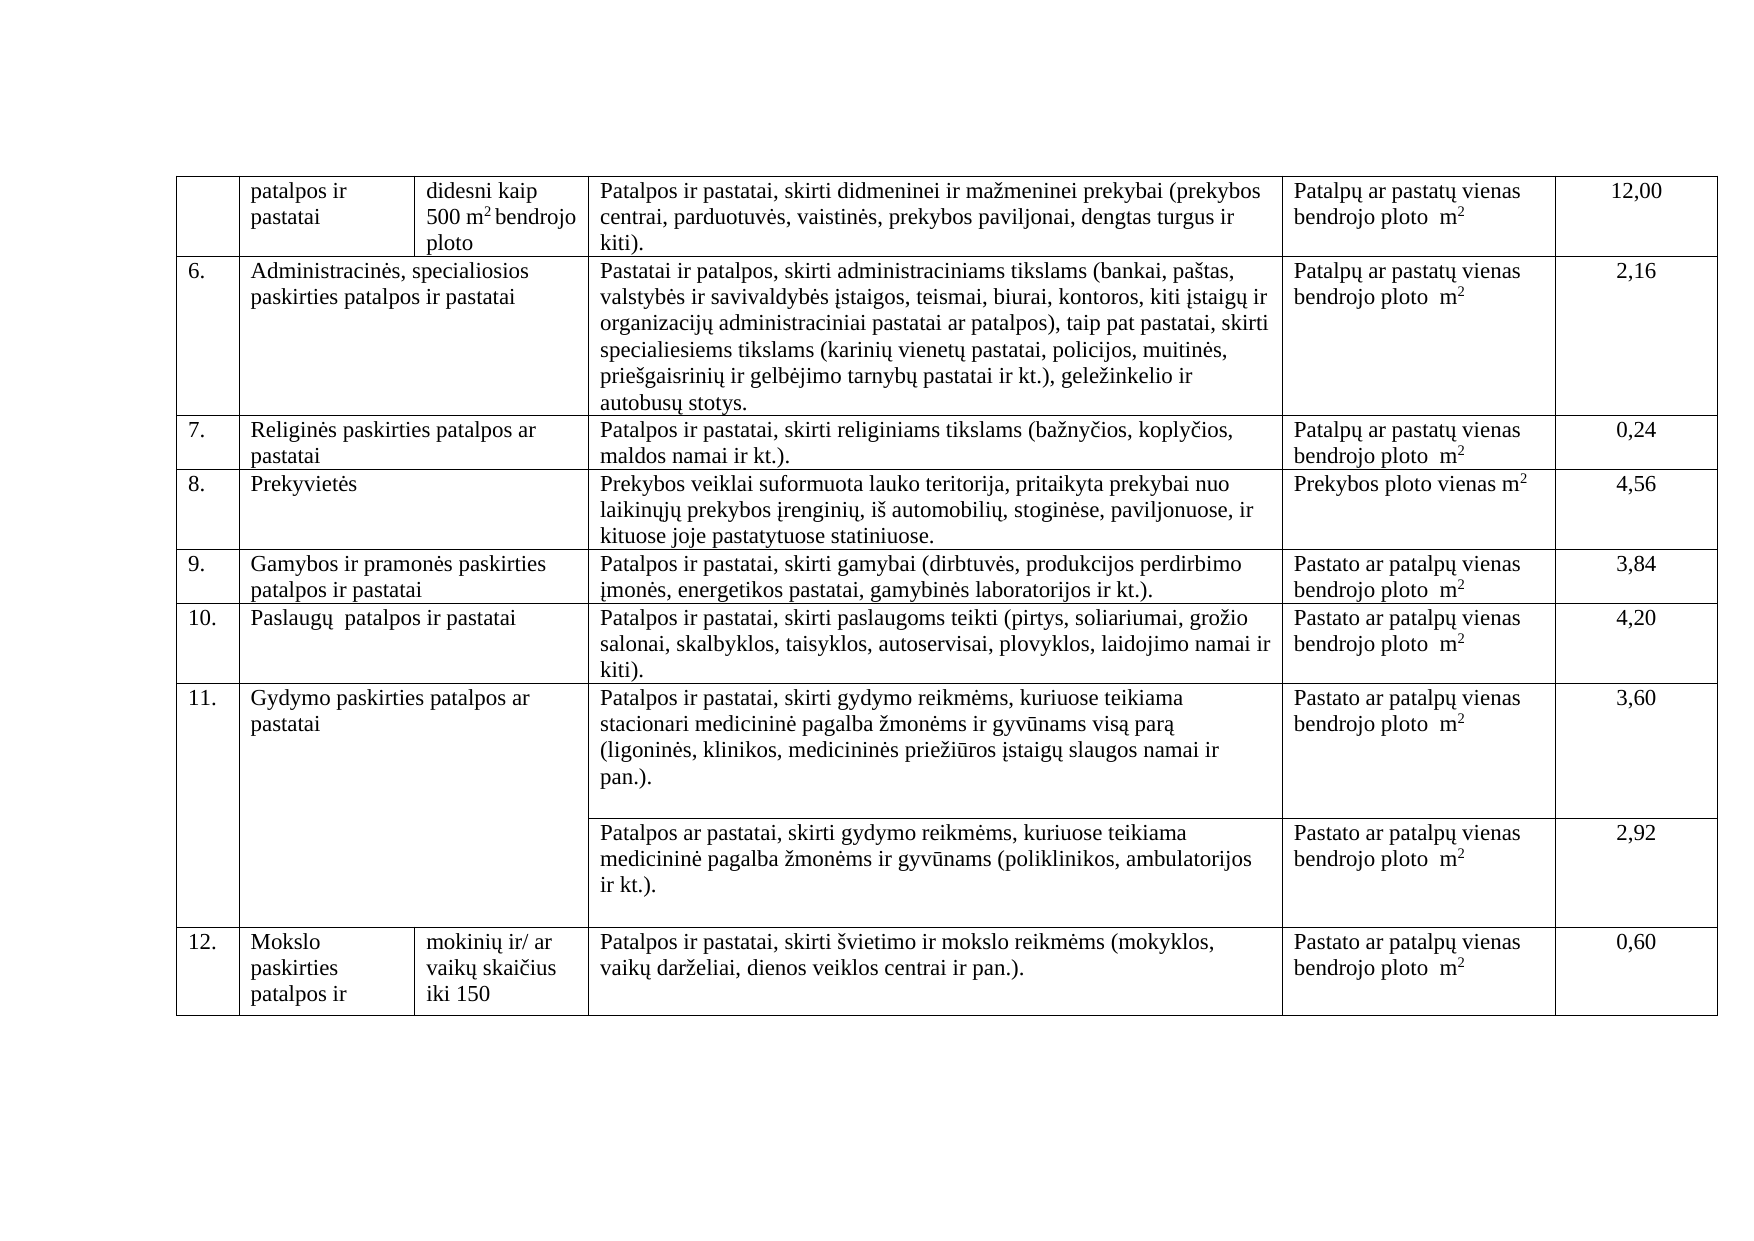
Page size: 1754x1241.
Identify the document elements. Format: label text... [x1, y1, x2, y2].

table_cell Mokslo paskirties patalpos ir [240, 928, 414, 1015]
table_cell Patalpos ir pastatai, skirti religiniams tikslams (bažnyčios, koplyčios, maldos namai ir kt.). [589, 416, 1282, 469]
table_cell Pastato ar patalpų vienas bendrojo ploto m2 [1283, 928, 1555, 1015]
table_cell Pastato ar patalpų vienas bendrojo ploto m2 [1283, 819, 1555, 927]
table_cell 0,24 [1556, 416, 1717, 469]
table_cell 11. [177, 684, 239, 927]
table_cell 6. [177, 257, 239, 415]
table_cell Patalpų ar pastatų vienas bendrojo ploto m2 [1283, 257, 1555, 415]
table_cell 10. [177, 604, 239, 683]
table_cell Gamybos ir pramonės paskirties patalpos ir pastatai [240, 550, 588, 602]
table_cell Gydymo paskirties patalpos ar pastatai [240, 684, 588, 927]
table_cell 3,60 [1556, 684, 1717, 818]
table_cell 12. [177, 928, 239, 1015]
table_cell Patalpos ir pastatai, skirti didmeninei ir mažmeninei prekybai (prekybos centrai, parduotuvės, vaistinės, prekybos paviljonai, dengtas turgus ir kiti). [589, 177, 1282, 256]
table_cell 2,16 [1556, 257, 1717, 415]
table_cell Paslaugų patalpos ir pastatai [240, 604, 588, 683]
table_cell Patalpos ir pastatai, skirti švietimo ir mokslo reikmėms (mokyklos, vaikų darželiai, dienos veiklos centrai ir pan.). [589, 928, 1282, 1015]
table_cell mokinių ir/ ar vaikų skaičius iki 150 [415, 928, 588, 1015]
table_cell 7. [177, 416, 239, 469]
table_cell Patalpos ir pastatai, skirti paslaugoms teikti (pirtys, soliariumai, grožio salonai, skalbyklos, taisyklos, autoservisai, plovyklos, laidojimo namai ir kiti). [589, 604, 1282, 683]
table_cell 9. [177, 550, 239, 602]
table_cell Pastato ar patalpų vienas bendrojo ploto m2 [1283, 684, 1555, 818]
table_cell [177, 177, 239, 256]
table_cell 2,92 [1556, 819, 1717, 927]
table_cell Pastatai ir patalpos, skirti administraciniams tikslams (bankai, paštas, valstybės ir savivaldybės įstaigos, teismai, biurai, kontoros, kiti įstaigų ir organizacijų administraciniai pastatai ar patalpos), taip pat pastatai, skirti specialiesiems tikslams (karinių vienetų pastatai, policijos, muitinės, priešgaisrinių ir gelbėjimo tarnybų pastatai ir kt.), geležinkelio ir autobusų stotys. [589, 257, 1282, 415]
table_cell Religinės paskirties patalpos ar pastatai [240, 416, 588, 469]
table_cell didesni kaip 500 m2 bendrojo ploto [415, 177, 588, 256]
table_cell 12,00 [1556, 177, 1717, 256]
table_cell Prekybos veiklai suformuota lauko teritorija, pritaikyta prekybai nuo laikinųjų prekybos įrenginių, iš automobilių, stoginėse, paviljonuose, ir kituose joje pastatytuose statiniuose. [589, 470, 1282, 549]
table_cell Pastato ar patalpų vienas bendrojo ploto m2 [1283, 604, 1555, 683]
table_cell Administracinės, specialiosios paskirties patalpos ir pastatai [240, 257, 588, 415]
table_cell Patalpos ir pastatai, skirti gamybai (dirbtuvės, produkcijos perdirbimo įmonės, energetikos pastatai, gamybinės laboratorijos ir kt.). [589, 550, 1282, 602]
table_cell 0,60 [1556, 928, 1717, 1015]
table_cell Patalpos ir pastatai, skirti gydymo reikmėms, kuriuose teikiama stacionari medicininė pagalba žmonėms ir gyvūnams visą parą (ligoninės, klinikos, medicininės priežiūros įstaigų slaugos namai ir pan.). [589, 684, 1282, 818]
table_cell 4,56 [1556, 470, 1717, 549]
table_cell Pastato ar patalpų vienas bendrojo ploto m2 [1283, 550, 1555, 602]
table_cell Patalpų ar pastatų vienas bendrojo ploto m2 [1283, 177, 1555, 256]
table_cell Prekybos ploto vienas m2 [1283, 470, 1555, 549]
table_cell patalpos ir pastatai [240, 177, 414, 256]
table_cell 3,84 [1556, 550, 1717, 602]
table_cell Prekyvietės [240, 470, 588, 549]
table_cell 4,20 [1556, 604, 1717, 683]
table_cell Patalpų ar pastatų vienas bendrojo ploto m2 [1283, 416, 1555, 469]
table_cell Patalpos ar pastatai, skirti gydymo reikmėms, kuriuose teikiama medicininė pagalba žmonėms ir gyvūnams (poliklinikos, ambulatorijos ir kt.). [589, 819, 1282, 927]
table_cell 8. [177, 470, 239, 549]
